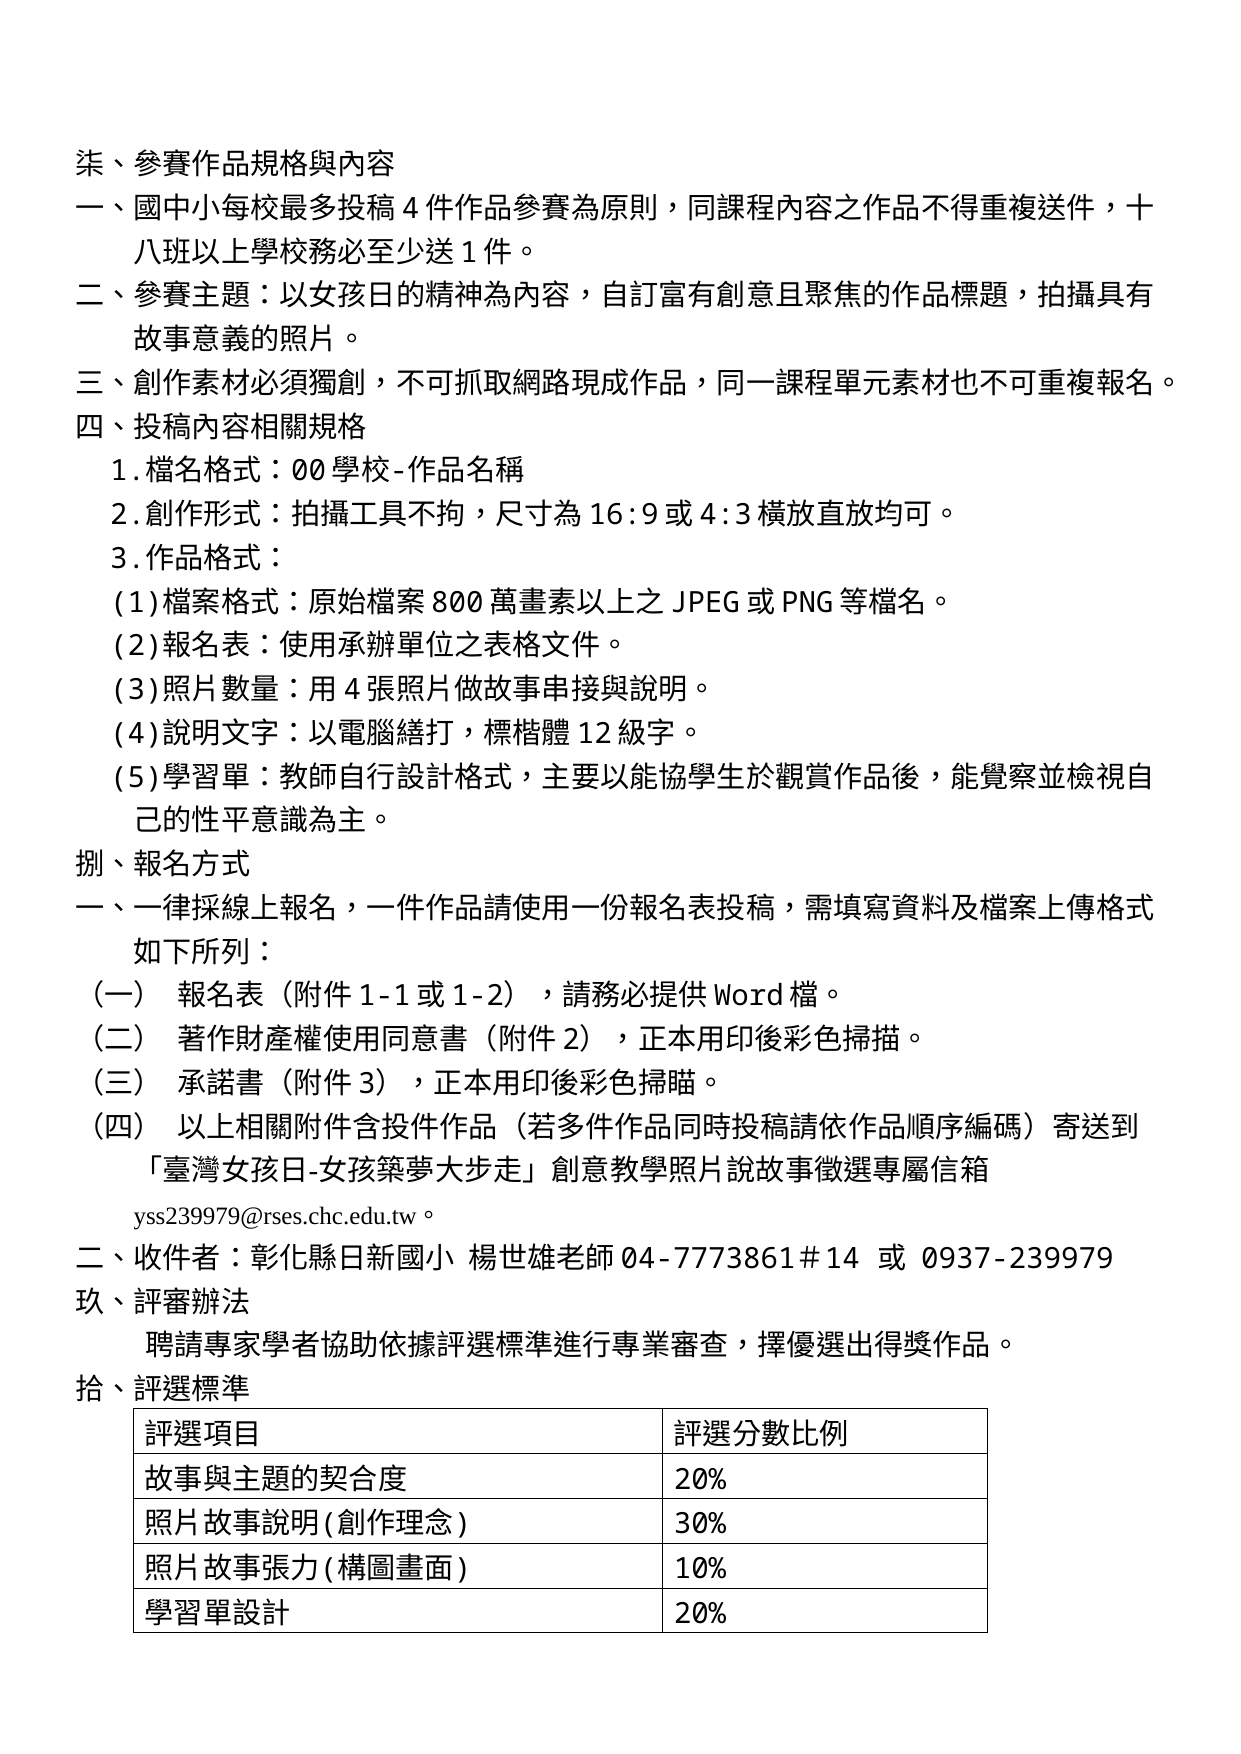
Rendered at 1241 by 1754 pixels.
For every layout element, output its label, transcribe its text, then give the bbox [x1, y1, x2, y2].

table_cell 故事與主題的契合度 [134, 1454, 662, 1498]
text (4)說明文字：以電腦繕打，標楷體12級字。 [75, 708, 1165, 752]
text 1.檔名格式：00學校-作品名稱 [75, 446, 1165, 489]
table_cell 30% [663, 1499, 987, 1543]
text (2)報名表：使用承辦單位之表格文件。 [75, 621, 1165, 664]
text 玖、評審辦法 [75, 1277, 1165, 1321]
text (3)照片數量：用4張照片做故事串接與說明。 [75, 664, 1165, 708]
text 二、收件者：彰化縣日新國小 楊世雄老師04-7773861＃14 或 0937-239979 [75, 1233, 1165, 1277]
text 3.作品格式： [75, 533, 1165, 577]
text 2.創作形式：拍攝工具不拘，尺寸為16:9或4:3橫放直放均可。 [75, 489, 1165, 533]
table_cell 照片故事張力(構圖畫面) [134, 1544, 662, 1587]
table_cell 照片故事說明(創作理念) [134, 1499, 662, 1543]
text 拾、評選標準 [75, 1364, 1165, 1408]
text 四、投稿內容相關規格 [75, 402, 1165, 446]
text （四） 以上相關附件含投件作品（若多件作品同時投稿請依作品順序編碼）寄送到「臺灣女孩日-女孩築夢大步走」創意教學照片說故事徵選專屬信箱yss239979@rses.chc.edu.tw。 [75, 1102, 1165, 1233]
text （三） 承諾書（附件3），正本用印後彩色掃瞄。 [75, 1058, 1165, 1102]
text 二、參賽主題：以女孩日的精神為內容，自訂富有創意且聚焦的作品標題，拍攝具有故事意義的照片。 [75, 271, 1165, 358]
text 柒、參賽作品規格與內容 [75, 139, 1165, 183]
table_header 評選項目 [134, 1409, 662, 1453]
text （二） 著作財產權使用同意書（附件2），正本用印後彩色掃描。 [75, 1014, 1165, 1058]
text (1)檔案格式：原始檔案800萬畫素以上之JPEG或PNG等檔名。 [75, 577, 1165, 621]
text 捌、報名方式 [75, 839, 1165, 883]
text (5)學習單：教師自行設計格式，主要以能協學生於觀賞作品後，能覺察並檢視自己的性平意識為主。 [75, 752, 1165, 839]
text 一、一律採線上報名，一件作品請使用一份報名表投稿，需填寫資料及檔案上傳格式如下所列： [75, 883, 1165, 971]
table_cell 學習單設計 [134, 1589, 662, 1632]
text （一） 報名表（附件1-1或1-2），請務必提供Word檔。 [75, 971, 1165, 1014]
table_header 評選分數比例 [663, 1409, 987, 1453]
text 聘請專家學者協助依據評選標準進行專業審查，擇優選出得獎作品。 [75, 1321, 1165, 1364]
table_cell 20% [663, 1589, 987, 1632]
text 三、創作素材必須獨創，不可抓取網路現成作品，同一課程單元素材也不可重複報名。 [75, 358, 1165, 402]
text 一、國中小每校最多投稿4件作品參賽為原則，同課程內容之作品不得重複送件，十八班以上學校務必至少送1件。 [75, 183, 1165, 271]
table_cell 20% [663, 1454, 987, 1498]
table_cell 10% [663, 1544, 987, 1587]
